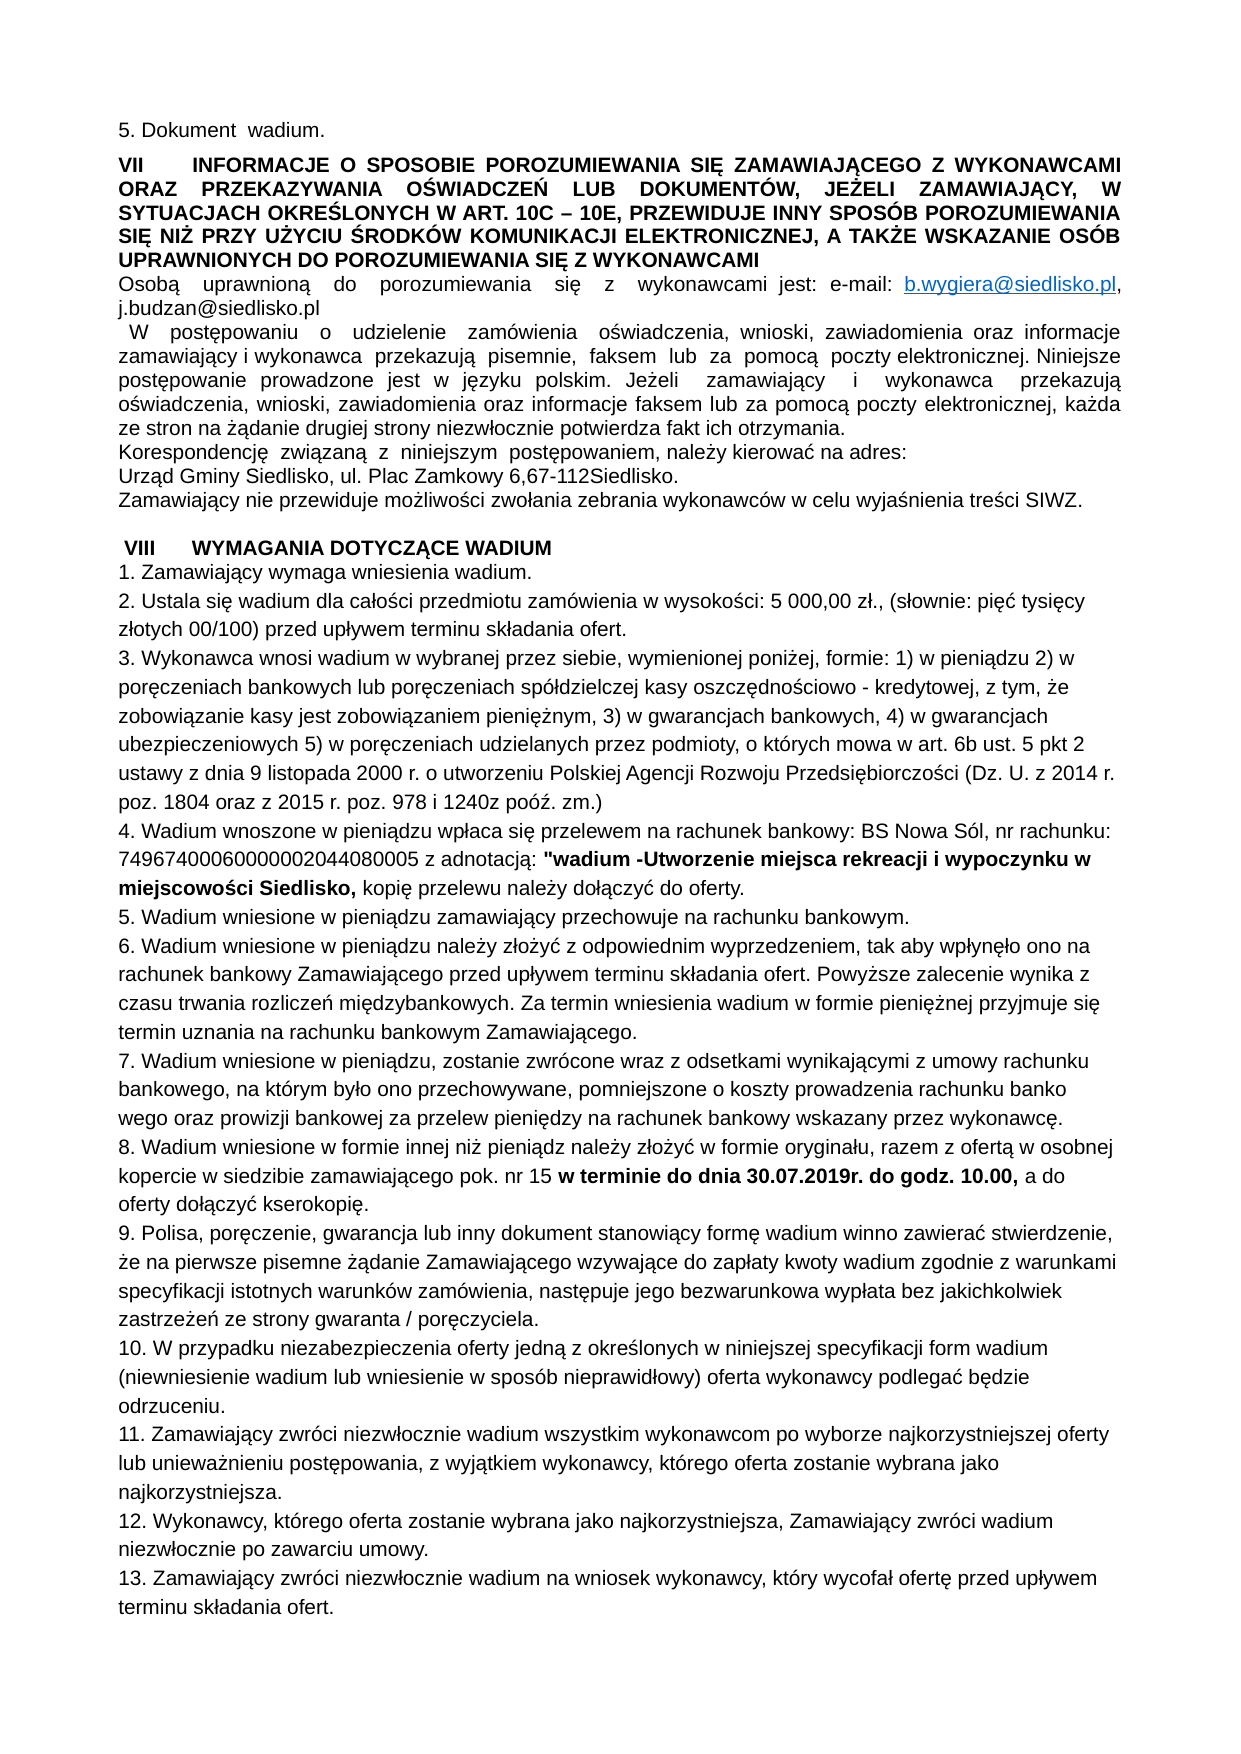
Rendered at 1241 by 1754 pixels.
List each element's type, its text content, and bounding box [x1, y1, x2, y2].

text Osobą uprawnioną do porozumiewania się z wykonawcami jest: e-mail: b.wygiera@siedlisko.pl, j.budzan@siedlisko.pl [118, 272, 1122, 320]
text Zamawiający nie przewiduje możliwości zwołania zebrania wykonawców w celu wyjaśnienia treści SIWZ. [118, 488, 1122, 512]
text 5. Dokument wadium. [118, 118, 1122, 142]
text 4. Wadium wnoszone w pieniądzu wpłaca się przelewem na rachunek bankowy: BS Nowa Sól, nr rachunku: 74967400060000002044080005 z adnotacją: "wadium -Utworzenie miejsca rekreacji i wypoczynku w miejscowości Siedlisko, kopię przelewu należy dołączyć do oferty. [118, 818, 1122, 900]
text VIII WYMAGANIA DOTYCZĄCE WADIUM [118, 536, 1122, 560]
text 6. Wadium wniesione w pieniądzu należy złożyć z odpowiednim wyprzedzeniem, tak aby wpłynęło ono na rachunek bankowy Zamawiającego przed upływem terminu składania ofert. Powyższe zalecenie wynika z czasu trwania rozliczeń międzybankowych. Za termin wniesienia wadium w formie pieniężnej przyjmuje się termin uznania na rachunku bankowym Zamawiającego. [118, 933, 1122, 1044]
text 11. Zamawiający zwróci niezwłocznie wadium wszystkim wykonawcom po wyborze najkorzystniejszej oferty lub unieważnieniu postępowania, z wyjątkiem wykonawcy, którego oferta zostanie wybrana jako najkorzystniejsza. [118, 1422, 1122, 1504]
text 2. Ustala się wadium dla całości przedmiotu zamówienia w wysokości: 5 000,00 zł., (słownie: pięć tysięcy złotych 00/100) przed upływem terminu składania ofert. [118, 588, 1122, 641]
text 9. Polisa, poręczenie, gwarancja lub inny dokument stanowiący formę wadium winno zawierać stwierdzenie, że na pierwsze pisemne żądanie Zamawiającego wzywające do zapłaty kwoty wadium zgodnie z warunkami specyfikacji istotnych warunków zamówienia, następuje jego bezwarunkowa wypłata bez jakichkolwiek zastrzeżeń ze strony gwaranta / poręczyciela. [118, 1221, 1122, 1331]
text W postępowaniu o udzielenie zamówienia oświadczenia, wnioski, zawiadomienia oraz informacje zamawiający i wykonawca przekazują pisemnie, faksem lub za pomocą poczty elektronicznej. Niniejsze postępowanie prowadzone jest w języku polskim. Jeżeli zamawiający i wykonawca przekazują oświadczenia, wnioski, zawiadomienia oraz informacje faksem lub za pomocą poczty elektronicznej, każda ze stron na żądanie drugiej strony niezwłocznie potwierdza fakt ich otrzymania. [118, 320, 1122, 440]
text 13. Zamawiający zwróci niezwłocznie wadium na wniosek wykonawcy, który wycofał ofertę przed upływem terminu składania ofert. [118, 1566, 1122, 1619]
text 8. Wadium wniesione w formie innej niż pieniądz należy złożyć w formie oryginału, razem z ofertą w osobnej kopercie w siedzibie zamawiającego pok. nr 15 w terminie do dnia 30.07.2019r. do godz. 10.00, a do oferty dołączyć kserokopię. [118, 1135, 1122, 1216]
text Urząd Gminy Siedlisko, ul. Plac Zamkowy 6,67-112Siedlisko. [118, 464, 1122, 488]
text 10. W przypadku niezabezpieczenia oferty jedną z określonych w niniejszej specyfikacji form wadium (niewniesienie wadium lub wniesienie w sposób nieprawidłowy) oferta wykonawcy podlegać będzie odrzuceniu. [118, 1336, 1122, 1417]
text Korespondencję związaną z niniejszym postępowaniem, należy kierować na adres: [118, 440, 1122, 464]
text 1. Zamawiający wymaga wniesienia wadium. [118, 560, 1122, 584]
text 7. Wadium wniesione w pieniądzu, zostanie zwrócone wraz z odsetkami wynikającymi z umowy rachunku bankowego, na którym było ono przechowywane, pomniejszone o koszty prowadzenia rachunku banko­ wego oraz prowizji bankowej za przelew pieniędzy na rachunek bankowy wskazany przez wykonawcę. [118, 1048, 1122, 1130]
text 3. Wykonawca wnosi wadium w wybranej przez siebie, wymienionej poniżej, formie: 1) w pieniądzu 2) w poręczeniach bankowych lub poręczeniach spółdzielczej kasy oszczędnościowo - kredytowej, z tym, że zobowiązanie kasy jest zobowiązaniem pieniężnym, 3) w gwarancjach bankowych, 4) w gwarancjach ubezpieczeniowych 5) w poręczeniach udzielanych przez podmioty, o których mowa w art. 6b ust. 5 pkt 2 ustawy z dnia 9 listopada 2000 r. o utworzeniu Polskiej Agencji Rozwoju Przedsiębiorczości (Dz. U. z 2014 r. poz. 1804 oraz z 2015 r. poz. 978 i 1240z poóź. zm.) [118, 646, 1122, 814]
text 5. Wadium wniesione w pieniądzu zamawiający przechowuje na rachunku bankowym. [118, 905, 1122, 929]
text 12. Wykonawcy, którego oferta zostanie wybrana jako najkorzystniejsza, Zamawiający zwróci wadium niezwłocznie po zawarciu umowy. [118, 1508, 1122, 1561]
text VII INFORMACJE O SPOSOBIE POROZUMIEWANIA SIĘ ZAMAWIAJĄCEGO Z WYKONAWCAMI ORAZ PRZEKAZYWANIA OŚWIADCZEŃ LUB DOKUMENTÓW, JEŻELI ZAMAWIAJĄCY, W SYTUACJACH OKREŚLONYCH W ART. 10C – 10E, PRZEWIDUJE INNY SPOSÓB POROZUMIEWANIA SIĘ NIŻ PRZY UŻYCIU ŚRODKÓW KOMUNIKACJI ELEKTRONICZNEJ, A TAKŻE WSKAZANIE OSÓB UPRAWNIONYCH DO POROZUMIEWANIA SIĘ Z WYKONAWCAMI [118, 152, 1122, 272]
